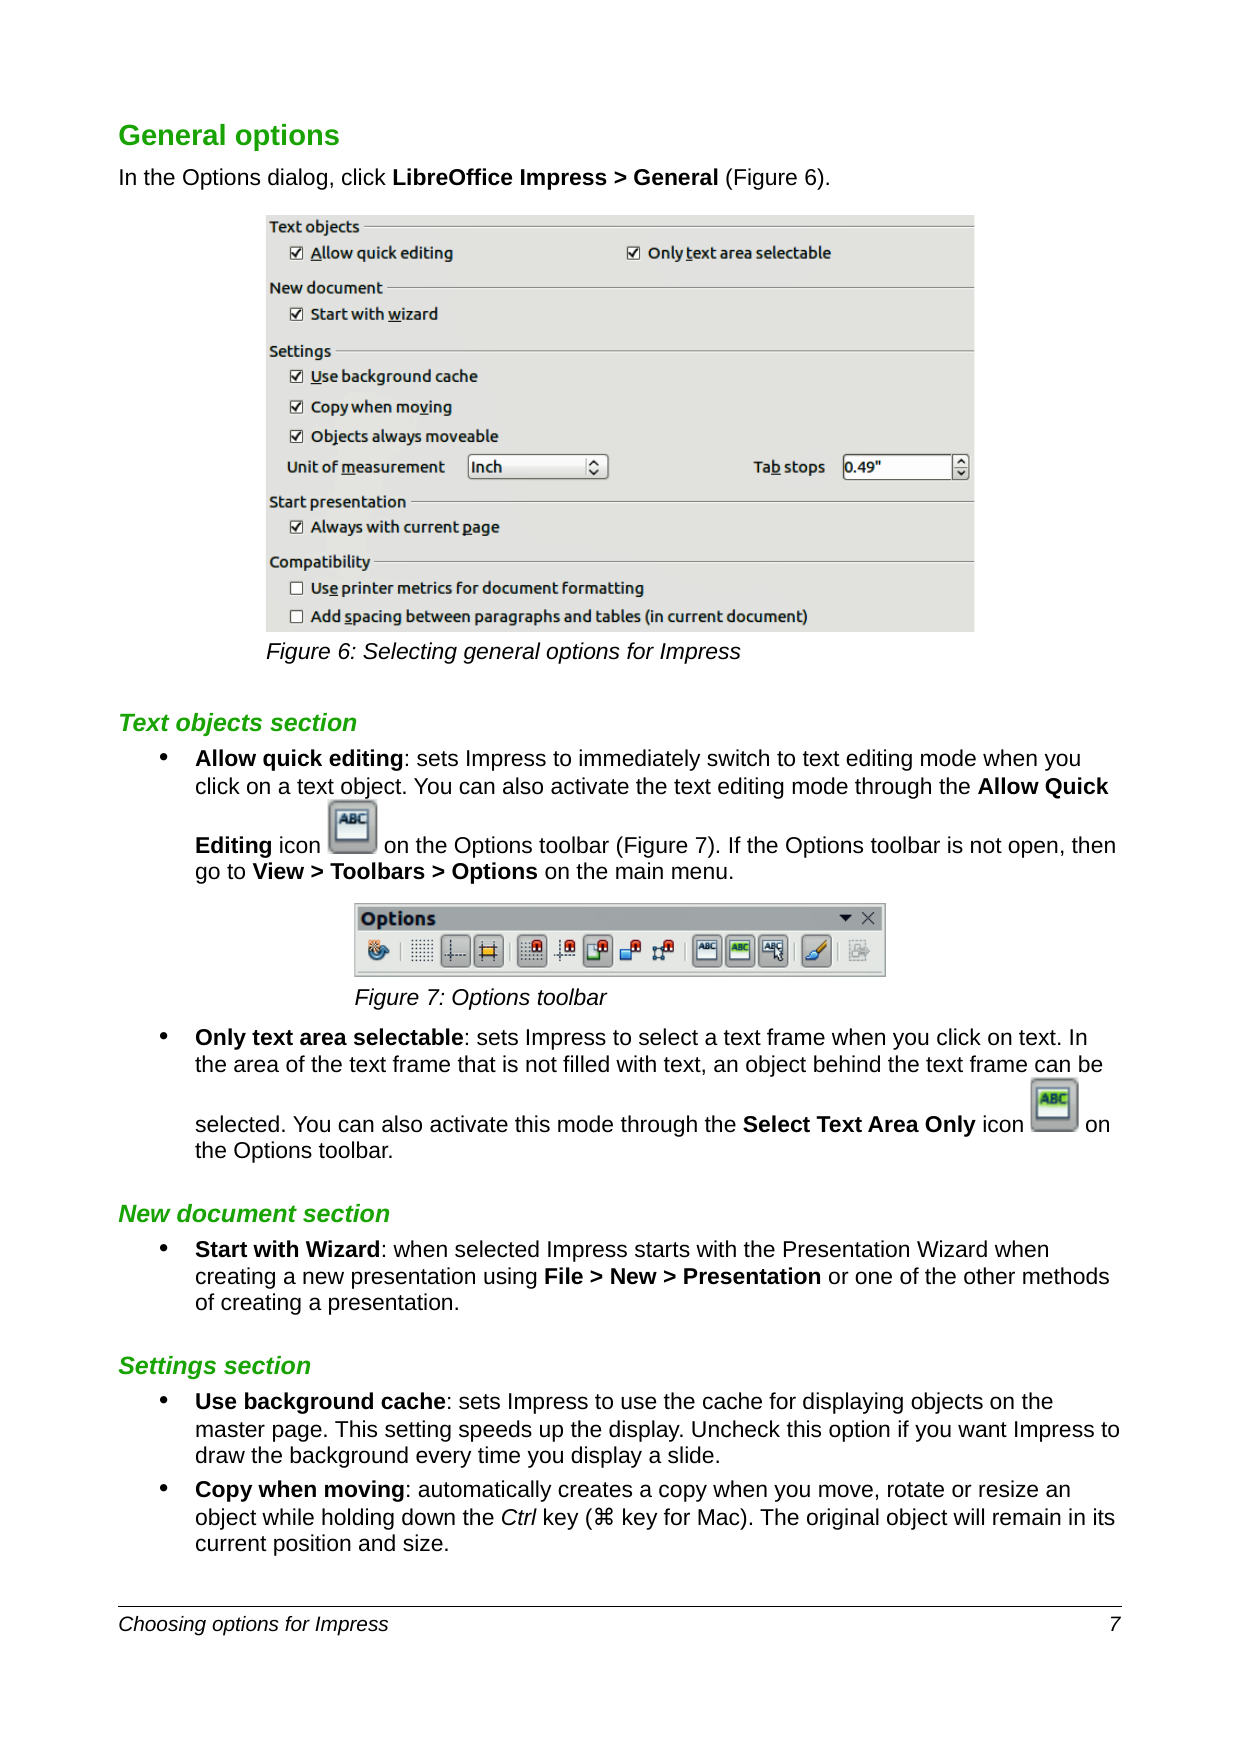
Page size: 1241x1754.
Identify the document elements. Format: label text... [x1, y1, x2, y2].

text Figure 6: Selecting general options for Impress [266, 638, 974, 664]
list Allow quick editing: sets Impress to immediately switch to text editing mode when you click on a text object. You can also activate the text editing mode through the Allow Quick Editing icon on the Options toolbar (Figure 7). If the Options toolbar is not open, then go to View > Toolbars > Options on the main menu. [156, 744, 1122, 884]
subtitle Settings section [118, 1351, 1122, 1380]
picture [265, 215, 975, 632]
list Start with Wizard: when selected Impress starts with the Presentation Wizard when creating a new presentation using File > New > Presentation or one of the other methods of creating a presentation. [156, 1234, 1122, 1316]
list Use background cache: sets Impress to use the cache for displaying objects on the master page. This setting speeds up the display. Uncheck this option if you want Impress to draw the background every time you display a slide. [156, 1386, 1122, 1468]
picture [354, 903, 886, 977]
list Copy when moving: automatically creates a copy when you move, rotate or resize an object while holding down the Ctrl key (⌘ key for Mac). The original object will remain in its current position and size. [156, 1474, 1122, 1556]
picture [1030, 1077, 1079, 1132]
subtitle New document section [118, 1199, 1122, 1227]
subtitle General options [118, 118, 1122, 152]
text In the Options dialog, click LibreOffice Impress > General (Figure 6). [118, 164, 1122, 190]
subtitle Text objects section [118, 708, 1122, 737]
text Figure 7: Options toolbar [354, 983, 886, 1010]
picture [327, 799, 378, 854]
list Only text area selectable: sets Impress to select a text frame when you click on text. In the area of the text frame that is not filled with text, an object behind the text frame can be selected. You can also activate this mode through the Select Text Area Only icon on the Options toolbar. [156, 1022, 1122, 1163]
